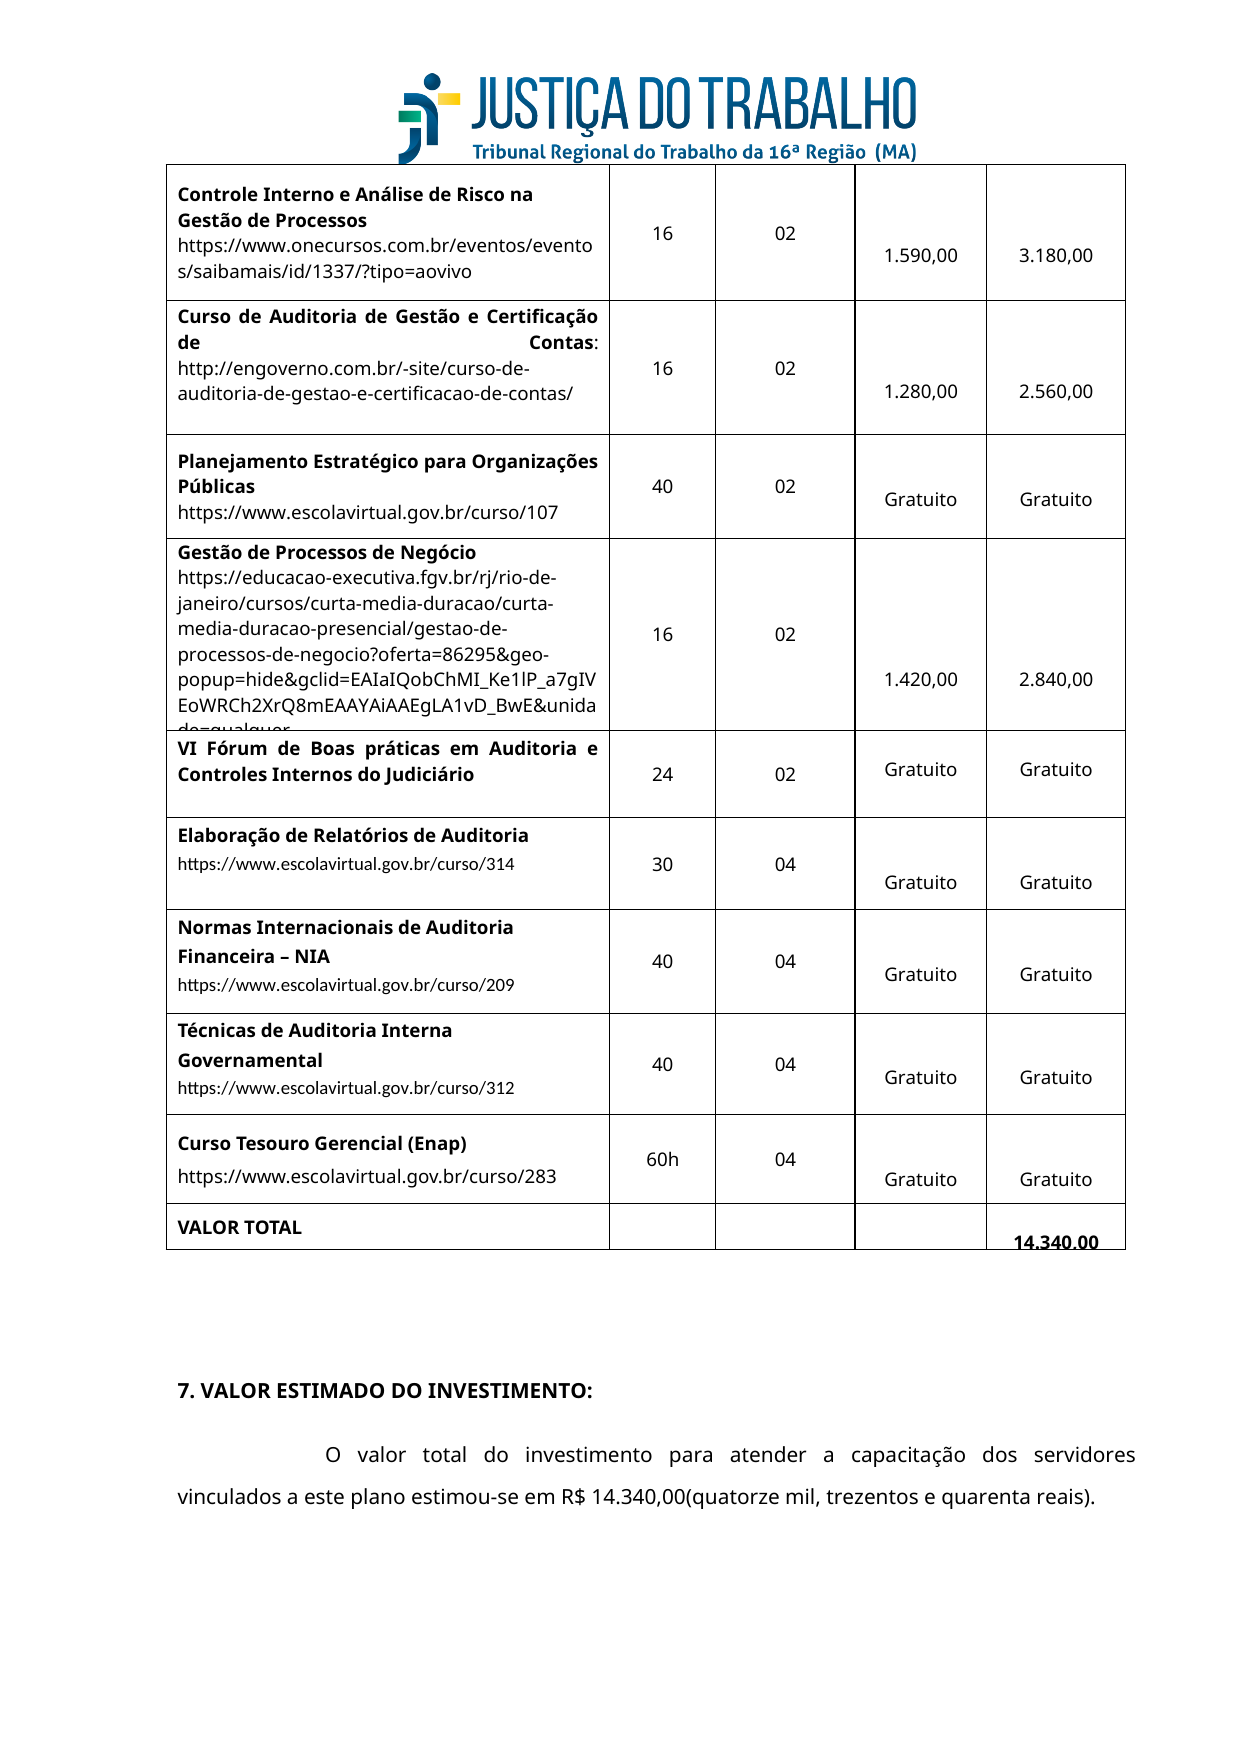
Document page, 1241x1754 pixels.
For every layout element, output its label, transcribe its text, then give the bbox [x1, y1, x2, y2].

table_cell VI Fórum de Boas práticas em Auditoria e Controles Internos do Judiciário [167, 731, 609, 817]
table_cell 02 [716, 539, 854, 729]
table_cell 24 [610, 731, 715, 817]
table_cell [856, 1204, 986, 1248]
table_cell Planejamento Estratégico para Organizações Públicas https://www.escolavirtual.gov.br/curso/107 [167, 435, 609, 538]
table_cell 04 [716, 818, 854, 909]
table_cell Gratuito [987, 435, 1125, 538]
table_cell 02 [716, 731, 854, 817]
table_cell 16 [610, 301, 715, 434]
table_cell Gratuito [987, 731, 1125, 817]
table_cell Gratuito [987, 1115, 1125, 1203]
table_cell Gratuito [856, 818, 986, 909]
table_cell 16 [610, 165, 715, 300]
table_cell Gestão de Processos de Negócio https://educacao-executiva.fgv.br/rj/rio-de-janeiro/cursos/curta-media-duracao/curta-media-duracao-presencial/gestao-de-processos-de-negocio?oferta=86295&geo-popup=hide&gclid=EAIaIQobChMI_Ke1lP_a7gIVEoWRCh2XrQ8mEAAYAiAAEgLA1vD_BwE&unidade=qualquer- [167, 539, 609, 729]
table_cell 04 [716, 1014, 854, 1114]
table_cell Gratuito [987, 910, 1125, 1012]
table_cell 2.840,00 [987, 539, 1125, 729]
table_cell [716, 1204, 854, 1248]
table_cell Gratuito [856, 910, 986, 1012]
table_cell Controle Interno e Análise de Risco na Gestão de Processos https://www.onecursos.com.br/eventos/eventos/saibamais/id/1337/?tipo=aovivo [167, 165, 609, 300]
table_cell 40 [610, 1014, 715, 1114]
picture [398, 73, 916, 164]
table_cell [610, 1204, 715, 1248]
table_cell VALOR TOTAL [167, 1204, 609, 1248]
table_cell Normas Internacionais de Auditoria Financeira – NIA https://www.escolavirtual.gov.br/curso/209 [167, 910, 609, 1012]
table_cell Gratuito [987, 818, 1125, 909]
table_cell Curso Tesouro Gerencial (Enap) https://www.escolavirtual.gov.br/curso/283 [167, 1115, 609, 1203]
table_cell Gratuito [856, 731, 986, 817]
table_cell 16 [610, 539, 715, 729]
table_cell 02 [716, 301, 854, 434]
table_cell 40 [610, 910, 715, 1012]
table_cell 04 [716, 1115, 854, 1203]
table_cell 3.180,00 [987, 165, 1125, 300]
table_cell Gratuito [987, 1014, 1125, 1114]
table_cell Elaboração de Relatórios de Auditoria https://www.escolavirtual.gov.br/curso/314 [167, 818, 609, 909]
table_cell 04 [716, 910, 854, 1012]
table_cell 40 [610, 435, 715, 538]
table_cell 1.280,00 [856, 301, 986, 434]
table_cell 14.340,00 [987, 1204, 1125, 1248]
table_cell Gratuito [856, 1115, 986, 1203]
table_cell Gratuito [856, 435, 986, 538]
table_cell 30 [610, 818, 715, 909]
table_cell Curso de Auditoria de Gestão e Certificação de Contas: http://engoverno.com.br/-site/curso-de-auditoria-de-gestao-e-certificacao-de-contas/ [167, 301, 609, 434]
table_cell 1.590,00 [856, 165, 986, 300]
table_cell 1.420,00 [856, 539, 986, 729]
table_cell 02 [716, 435, 854, 538]
table_cell 02 [716, 165, 854, 300]
table_cell Técnicas de Auditoria Interna Governamental https://www.escolavirtual.gov.br/curso/312 [167, 1014, 609, 1114]
table_cell 2.560,00 [987, 301, 1125, 434]
table_cell Gratuito [856, 1014, 986, 1114]
text 7. VALOR ESTIMADO DO INVESTIMENTO: [177, 1376, 1137, 1405]
text O valor total do investimento para atender a capacitação dos servidores vinculados a este plano estimou-se em R$ 14.340,00(quatorze mil, trezentos e quarenta reais). [177, 1440, 1137, 1511]
table_cell 60h [610, 1115, 715, 1203]
